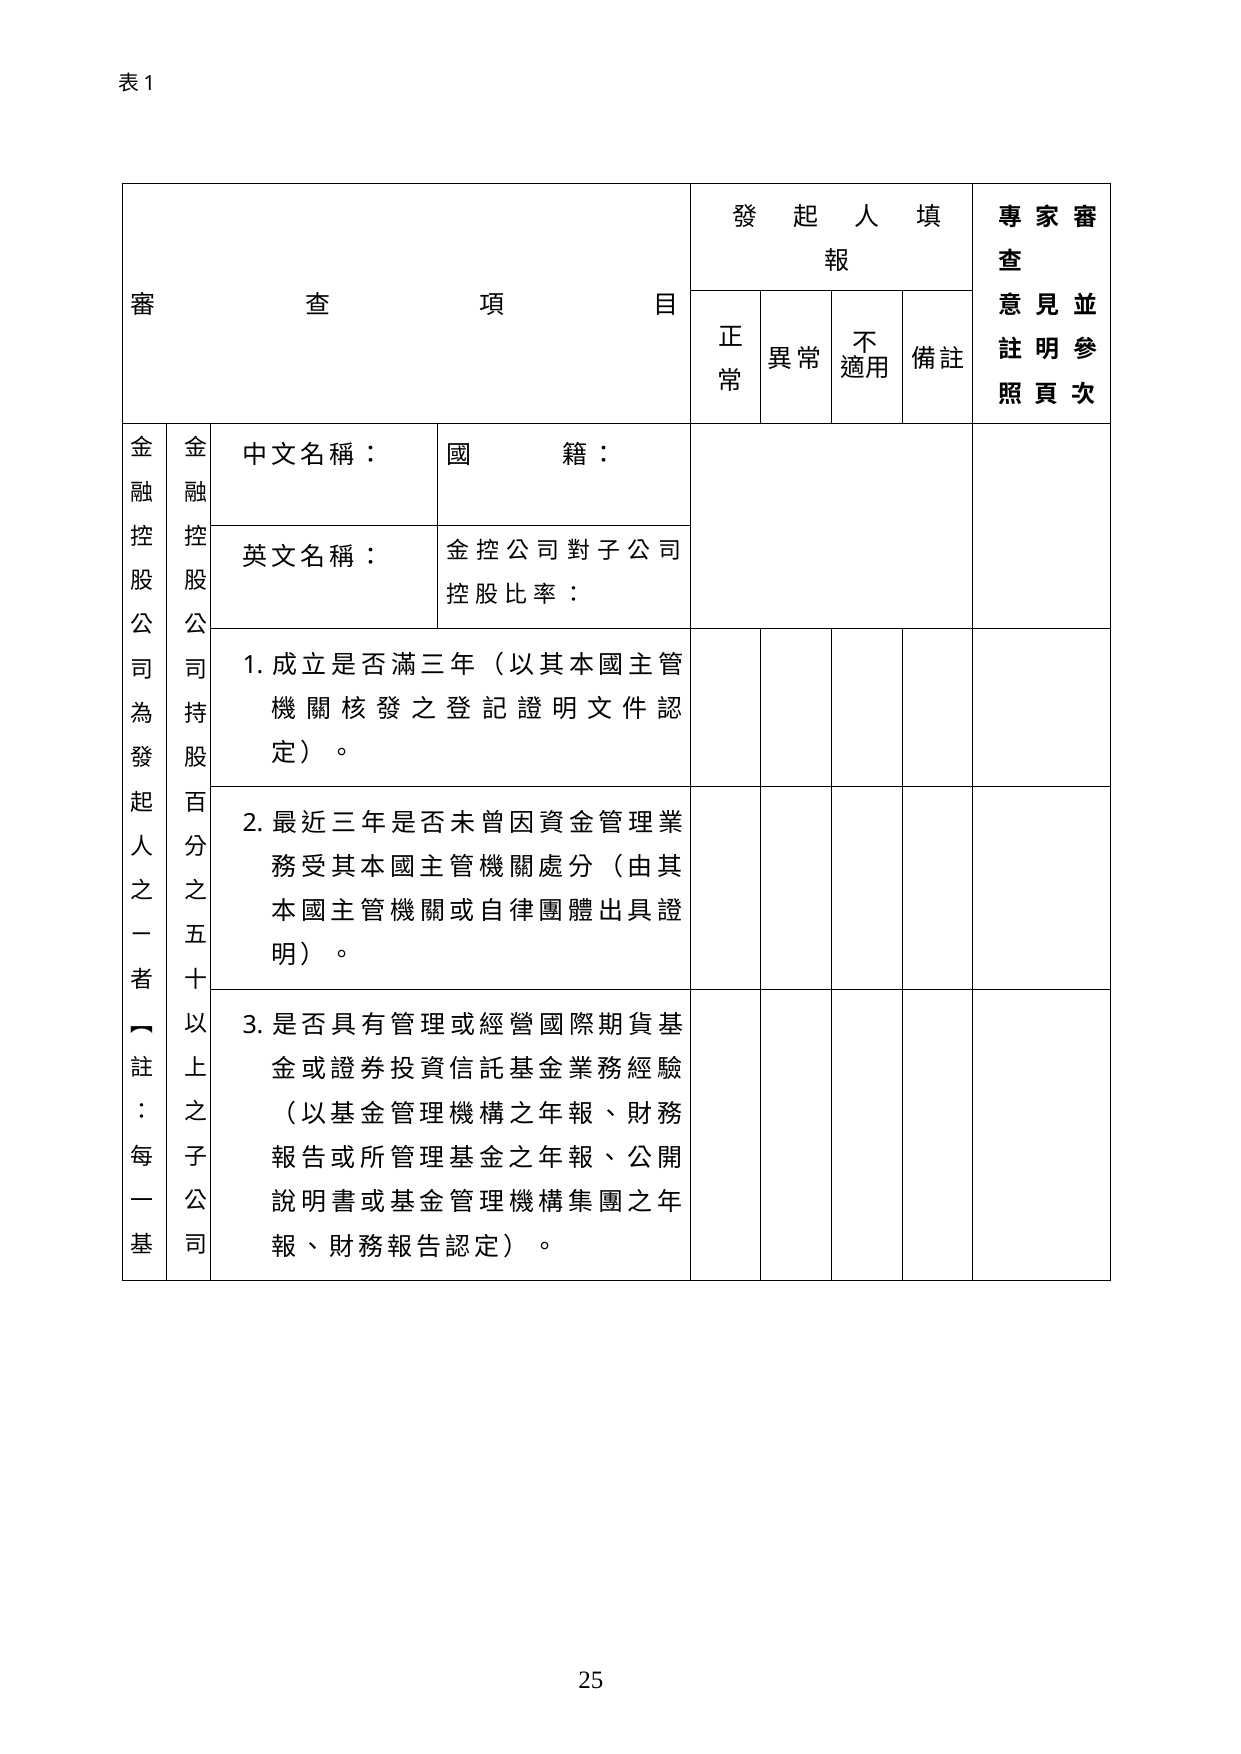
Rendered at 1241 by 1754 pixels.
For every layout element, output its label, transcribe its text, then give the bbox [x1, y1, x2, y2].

table_header 專家審查 意見並註明參照頁次 [973, 184, 1110, 423]
table_cell [973, 787, 1110, 988]
table_header 發 起 人 填 報 [691, 184, 972, 290]
table_cell 正常 [691, 291, 760, 423]
table_cell [832, 629, 902, 786]
table_cell [761, 629, 831, 786]
table_cell [832, 787, 902, 988]
table_cell 備註 [903, 291, 972, 423]
table_cell [973, 424, 1110, 628]
table_cell [691, 990, 760, 1279]
table_cell [832, 990, 902, 1279]
table_cell 1.成立是否滿三年（以其本國主管機關核發之登記證明文件認定）。 [211, 629, 690, 786]
table_cell 3.是否具有管理或經營國際期貨基金或證券投資信託基金業務經驗（以基金管理機構之年報、財務報告或所管理基金之年報、公開說明書或基金管理機構集團之年報、財務報告認定）。 [211, 990, 690, 1279]
table_cell 異常 [761, 291, 831, 423]
table_cell 不 適用 [832, 291, 902, 423]
table_cell [761, 787, 831, 988]
table_cell 2.最近三年是否未曾因資金管理業務受其本國主管機關處分（由其本國主管機關或自律團體出具證明）。 [211, 787, 690, 988]
table_cell [761, 990, 831, 1279]
table_cell 金融控股公司為發起人之ㄧ者︻註：每一基 [123, 424, 166, 1279]
table_cell [903, 787, 972, 988]
table_cell [903, 990, 972, 1279]
table_cell 中文名稱： [211, 424, 437, 525]
table_cell [973, 990, 1110, 1279]
table_cell 金控公司對子公司控股比率： [438, 526, 690, 628]
table_cell [973, 629, 1110, 786]
table_cell [691, 424, 972, 628]
table_cell [903, 629, 972, 786]
table_cell 金融控股公司持股百分之五十以上之子公司 [167, 424, 210, 1279]
table_cell [691, 629, 760, 786]
table_cell [691, 787, 760, 988]
table_cell 英文名稱： [211, 526, 437, 628]
table_cell 國 籍： [438, 424, 690, 525]
table_header 審 查 項 目 [123, 184, 690, 423]
